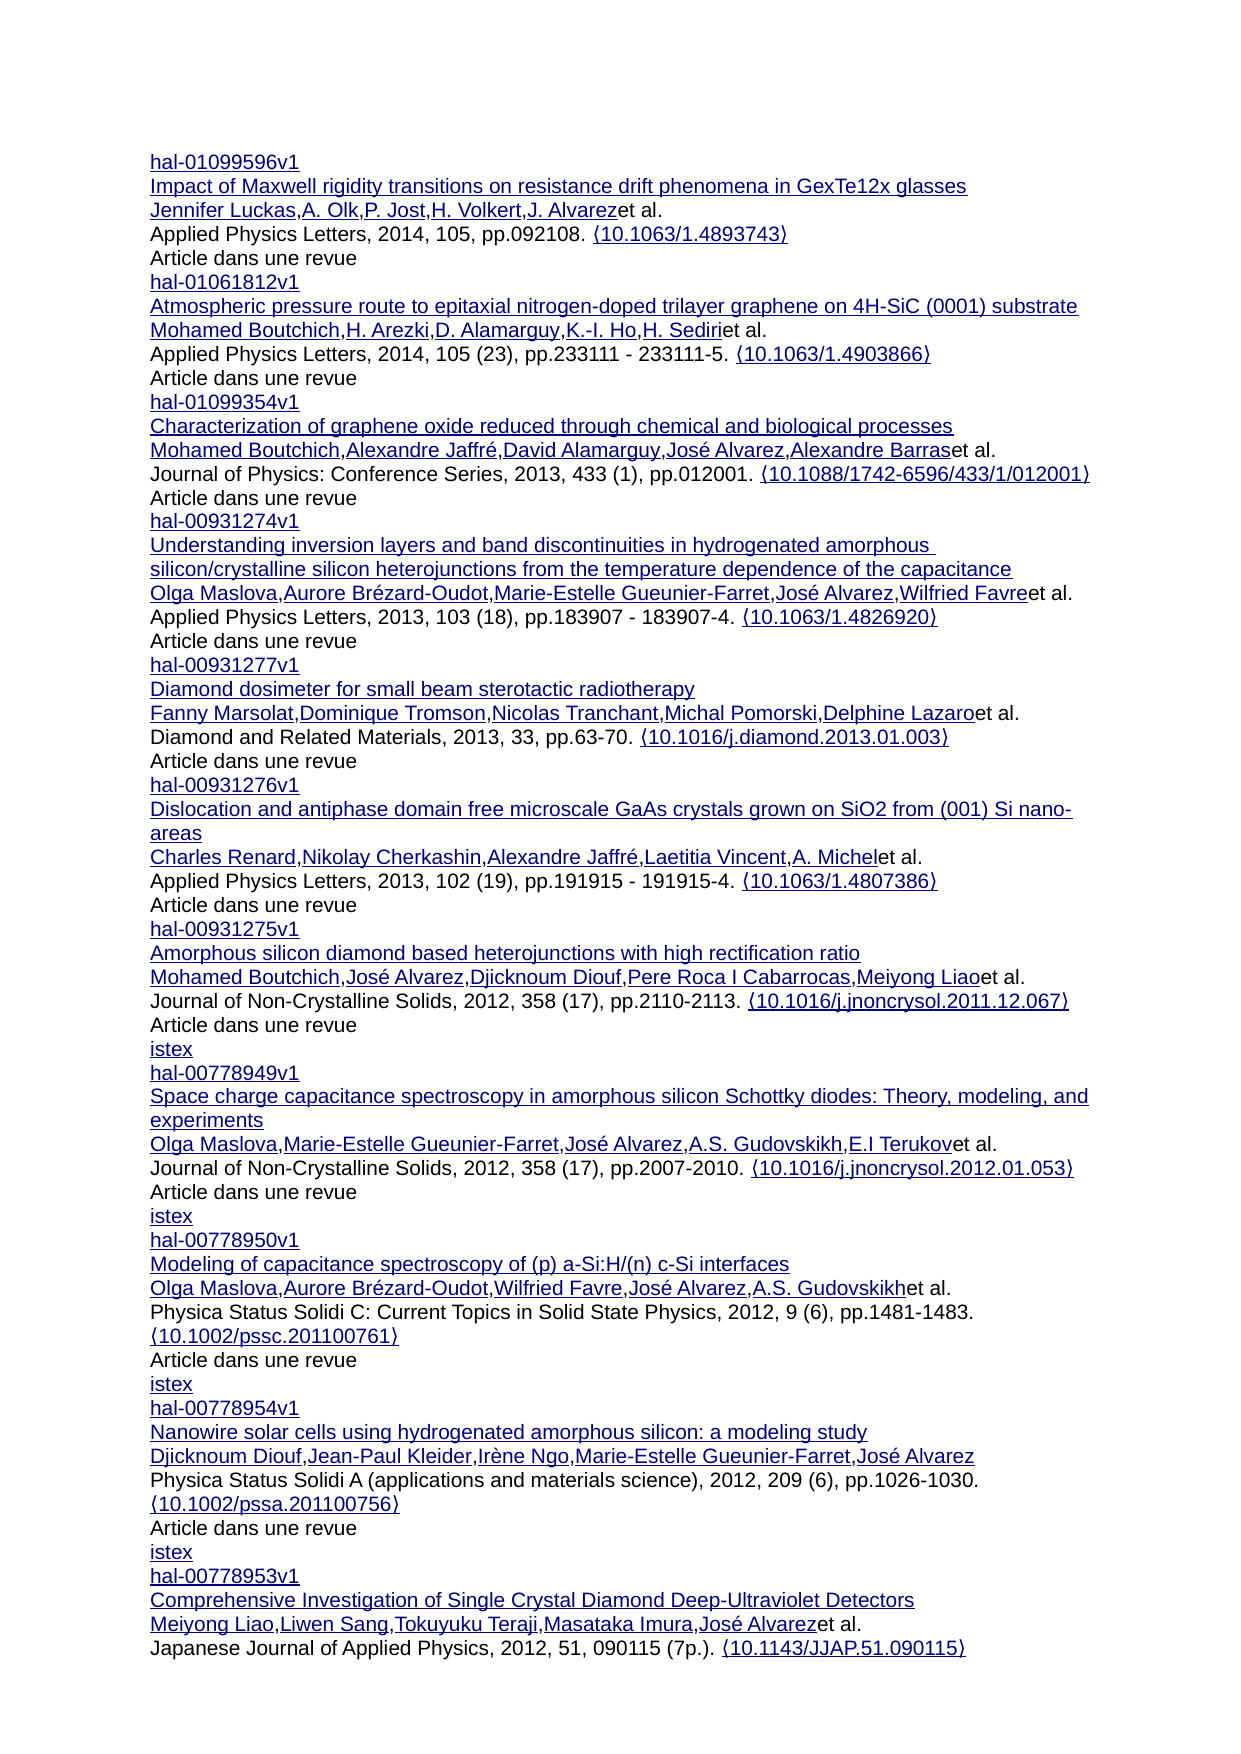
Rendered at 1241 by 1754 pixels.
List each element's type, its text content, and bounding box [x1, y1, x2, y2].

table_cell Space charge capacitance spectroscopy in amorphous silicon Schottky diodes: Theory, modeling, and experiments Olga Maslova,Marie-Estelle Gueunier-Farret,José Alvarez,A.S. Gudovskikh,E.I Terukovet al. Journal of Non-Crystalline Solids, 2012, 358 (17), pp.2007-2010. ⟨10.1016/j.jnoncrysol.2012.01.053⟩ Article dans une revue istex hal-00778950v1 [150, 1084, 1090, 1252]
table_cell Characterization of graphene oxide reduced through chemical and biological processes Mohamed Boutchich,Alexandre Jaffré,David Alamarguy,José Alvarez,Alexandre Barraset al. Journal of Physics: Conference Series, 2013, 433 (1), pp.012001. ⟨10.1088/1742-6596/433/1/012001⟩ Article dans une revue hal-00931274v1 [150, 414, 1090, 533]
table_cell Diamond dosimeter for small beam sterotactic radiotherapy Fanny Marsolat,Dominique Tromson,Nicolas Tranchant,Michal Pomorski,Delphine Lazaroet al. Diamond and Related Materials, 2013, 33, pp.63-70. ⟨10.1016/j.diamond.2013.01.003⟩ Article dans une revue hal-00931276v1 [150, 677, 1090, 797]
table_cell Amorphous silicon diamond based heterojunctions with high rectification ratio Mohamed Boutchich,José Alvarez,Djicknoum Diouf,Pere Roca I Cabarrocas,Meiyong Liaoet al. Journal of Non-Crystalline Solids, 2012, 358 (17), pp.2110-2113. ⟨10.1016/j.jnoncrysol.2011.12.067⟩ Article dans une revue istex hal-00778949v1 [150, 941, 1090, 1084]
table_cell Comprehensive Investigation of Single Crystal Diamond Deep-Ultraviolet Detectors Meiyong Liao,Liwen Sang,Tokuyuku Teraji,Masataka Imura,José Alvarezet al. Japanese Journal of Applied Physics, 2012, 51, 090115 (7p.). ⟨10.1143/JJAP.51.090115⟩ [150, 1588, 1090, 1659]
table_cell Atmospheric pressure route to epitaxial nitrogen-doped trilayer graphene on 4H-SiC (0001) substrate Mohamed Boutchich,H. Arezki,D. Alamarguy,K.-I. Ho,H. Sediriet al. Applied Physics Letters, 2014, 105 (23), pp.233111 - 233111-5. ⟨10.1063/1.4903866⟩ Article dans une revue hal-01099354v1 [150, 294, 1090, 413]
table_cell Impact of Maxwell rigidity transitions on resistance drift phenomena in GexTe12x glasses Jennifer Luckas,A. Olk,P. Jost,H. Volkert,J. Alvarezet al. Applied Physics Letters, 2014, 105, pp.092108. ⟨10.1063/1.4893743⟩ Article dans une revue hal-01061812v1 [150, 174, 1090, 294]
table_cell Modeling of capacitance spectroscopy of (p) a-Si:H/(n) c-Si interfaces Olga Maslova,Aurore Brézard-Oudot,Wilfried Favre,José Alvarez,A.S. Gudovskikhet al. Physica Status Solidi C: Current Topics in Solid State Physics, 2012, 9 (6), pp.1481-1483. ⟨10.1002/pssc.201100761⟩ Article dans une revue istex hal-00778954v1 [150, 1252, 1090, 1420]
table_cell Nanowire solar cells using hydrogenated amorphous silicon: a modeling study Djicknoum Diouf,Jean-Paul Kleider,Irène Ngo,Marie-Estelle Gueunier-Farret,José Alvarez Physica Status Solidi A (applications and materials science), 2012, 209 (6), pp.1026-1030. ⟨10.1002/pssa.201100756⟩ Article dans une revue istex hal-00778953v1 [150, 1420, 1090, 1587]
table_cell hal-01099596v1 [150, 150, 1090, 174]
table_cell Dislocation and antiphase domain free microscale GaAs crystals grown on SiO2 from (001) Si nano-areas Charles Renard,Nikolay Cherkashin,Alexandre Jaffré,Laetitia Vincent,A. Michelet al. Applied Physics Letters, 2013, 102 (19), pp.191915 - 191915-4. ⟨10.1063/1.4807386⟩ Article dans une revue hal-00931275v1 [150, 797, 1090, 941]
table_cell Understanding inversion layers and band discontinuities in hydrogenated amorphous silicon/crystalline silicon heterojunctions from the temperature dependence of the capacitance Olga Maslova,Aurore Brézard-Oudot,Marie-Estelle Gueunier-Farret,José Alvarez,Wilfried Favreet al. Applied Physics Letters, 2013, 103 (18), pp.183907 - 183907-4. ⟨10.1063/1.4826920⟩ Article dans une revue hal-00931277v1 [150, 533, 1090, 677]
